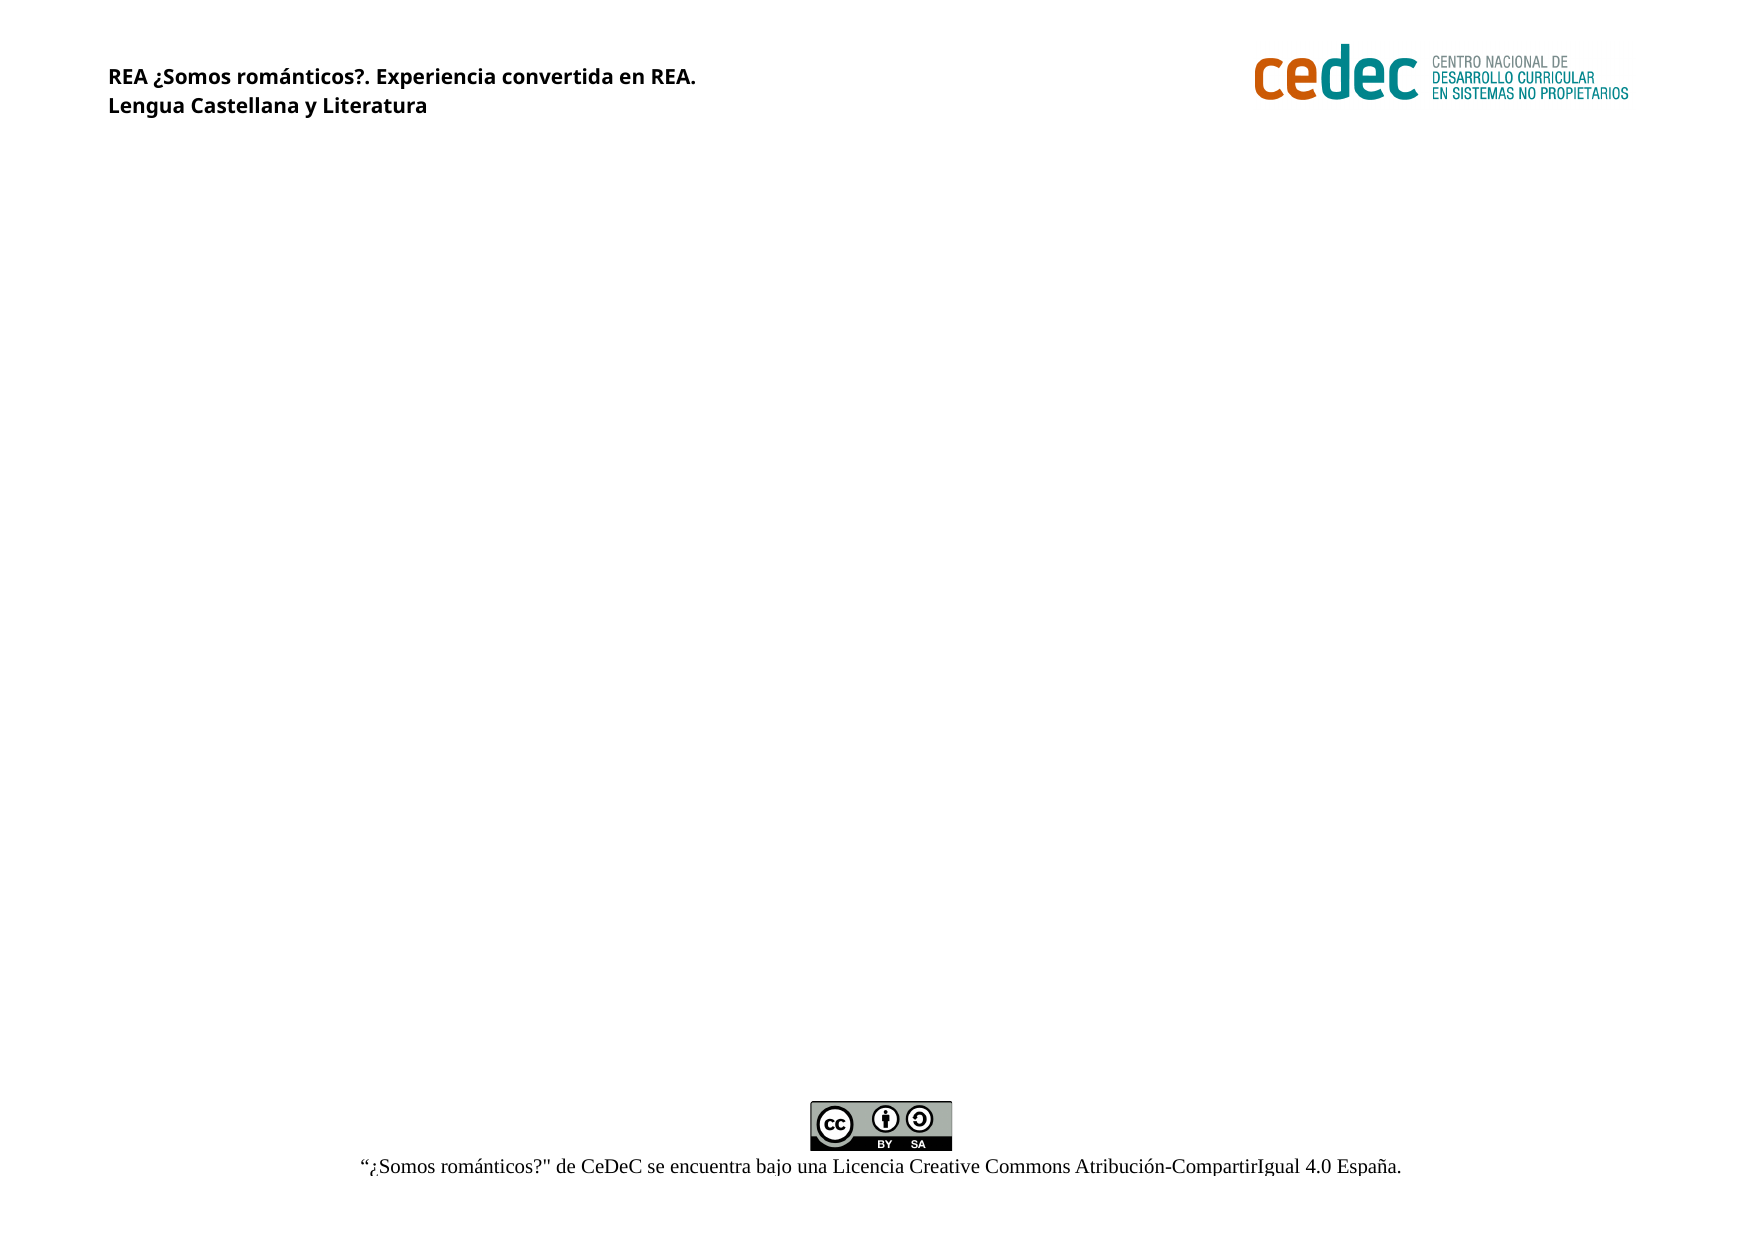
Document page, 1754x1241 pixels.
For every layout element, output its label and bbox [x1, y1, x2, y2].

picture [1252, 41, 1637, 110]
picture [810, 1101, 953, 1151]
